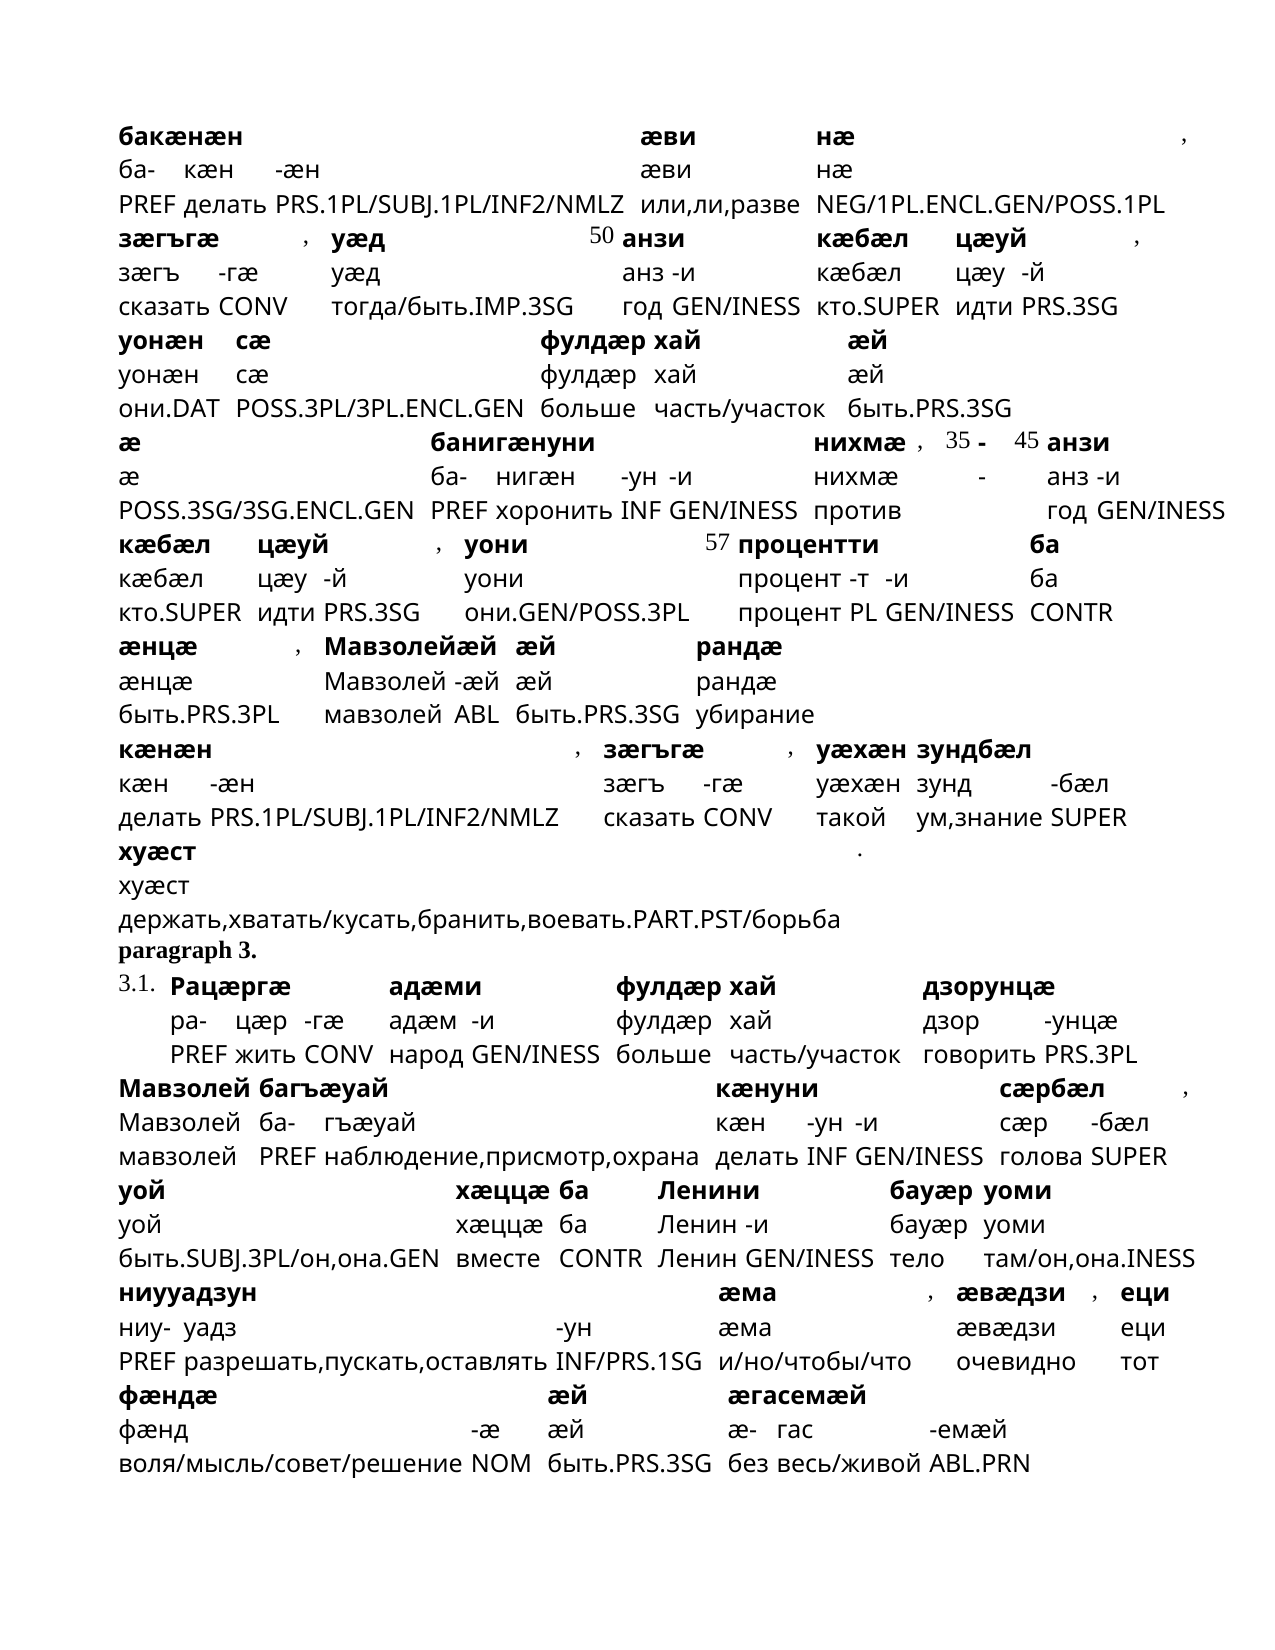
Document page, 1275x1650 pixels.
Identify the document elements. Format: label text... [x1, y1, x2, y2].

text весь/живой [776, 1445, 922, 1479]
text CONTR [559, 1241, 642, 1275]
text нæ [816, 118, 1173, 152]
text тот [1120, 1343, 1166, 1377]
text хай [729, 1003, 907, 1037]
text цæуй [955, 220, 1126, 254]
text или,ли,разве [640, 186, 801, 220]
text жить [235, 1037, 296, 1071]
text зæгъ [603, 765, 695, 799]
text INF/PRS.1SG [556, 1343, 703, 1377]
text дзор [923, 1003, 1036, 1037]
text кто.SUPER [816, 288, 940, 322]
text æвæдзи [956, 1309, 1077, 1343]
text ба- [118, 152, 176, 186]
text идти [955, 288, 1013, 322]
text уони [464, 527, 697, 561]
text Мавзолей [323, 663, 447, 697]
text бауæр [889, 1173, 976, 1207]
text INF [807, 1139, 847, 1173]
text paragraph 3. [118, 936, 1249, 964]
text рандæ [696, 663, 815, 697]
text PREF [118, 1343, 176, 1377]
text еци [1120, 1275, 1174, 1309]
text , [295, 629, 316, 658]
text кæбæл [816, 220, 947, 254]
text фæнд [118, 1411, 463, 1445]
text уæд [331, 220, 582, 254]
text -гæ [304, 1003, 373, 1037]
text быть.PRS.3SG [515, 697, 680, 731]
text - [978, 425, 1007, 459]
text воля/мысль/совет/решение [118, 1445, 463, 1479]
text там/он,она.INESS [983, 1241, 1196, 1275]
text SUPER [1091, 1139, 1167, 1173]
text хоронить [495, 493, 613, 527]
text кæн [183, 152, 267, 186]
text -и [854, 1105, 984, 1139]
text æй [847, 357, 1012, 391]
text GEN/INESS [669, 493, 798, 527]
text без [727, 1445, 769, 1479]
text процентти [738, 527, 1022, 561]
text сказать [603, 799, 695, 833]
text уонæн [118, 357, 220, 391]
text вместе [455, 1241, 543, 1275]
text часть/участок [654, 391, 832, 425]
text SUPER [1050, 799, 1127, 833]
text -æй [454, 663, 500, 697]
text æй [515, 663, 680, 697]
text , [927, 1275, 948, 1304]
text æнцæ [118, 629, 287, 663]
text уоми [983, 1207, 1196, 1241]
text анз [622, 254, 664, 288]
text уой [118, 1173, 448, 1207]
text убирание [696, 697, 815, 731]
text -т [849, 561, 877, 595]
text ба- [258, 1105, 316, 1139]
text CONTR [1029, 595, 1113, 629]
text -гæ [703, 765, 772, 799]
text говорить [923, 1037, 1036, 1071]
text , [436, 527, 457, 556]
text ум,знание [916, 799, 1043, 833]
text кæбæл [118, 561, 242, 595]
text кто.SUPER [118, 595, 242, 629]
text -и [672, 254, 801, 288]
text æй [847, 322, 1020, 357]
text PRS.3SG [1021, 288, 1118, 322]
text больше [540, 391, 637, 425]
text 57 [705, 527, 730, 556]
text банигæнуни [430, 425, 806, 459]
text POSS.3SG/3SG.ENCL.GEN [118, 493, 415, 527]
text наблюдение,присмотр,охрана [324, 1139, 700, 1173]
text æвæдзи [956, 1275, 1084, 1309]
text æви [640, 118, 808, 152]
text PREF [258, 1139, 316, 1173]
text тело [889, 1241, 968, 1275]
text PREF [169, 1037, 227, 1071]
text часть/участок [729, 1037, 907, 1071]
text уæхæн [816, 731, 909, 765]
text -ун [621, 459, 661, 493]
text быть.PRS.3SG [547, 1445, 712, 1479]
text против [813, 493, 902, 527]
text , [1133, 220, 1154, 249]
text кæбæл [816, 254, 940, 288]
text кæбæл [118, 527, 249, 561]
text -ун [556, 1309, 703, 1343]
text POSS.3PL/3PL.ENCL.GEN [235, 391, 525, 425]
text , [787, 731, 808, 760]
text Мавзолей [118, 1105, 241, 1139]
text хай [654, 322, 839, 357]
text PREF [430, 493, 488, 527]
text Мавзолейæй [323, 629, 508, 663]
text PRS.1PL/SUBJ.1PL/INF2/NMLZ [275, 186, 624, 220]
text сæ [235, 357, 525, 391]
text -и [745, 1207, 874, 1241]
text зæгъгæ [118, 220, 295, 254]
text процент [738, 561, 842, 595]
text - [978, 459, 999, 493]
text сæр [999, 1105, 1083, 1139]
text хæццæ [455, 1207, 543, 1241]
text -емæй [929, 1411, 1031, 1445]
text адæм [388, 1003, 463, 1037]
text хуæст [118, 867, 841, 902]
text PRS.1PL/SUBJ.1PL/INF2/NMLZ [209, 799, 559, 833]
text больше [616, 1037, 712, 1071]
text æй [547, 1377, 720, 1411]
text очевидно [956, 1343, 1077, 1377]
text нихмæ [813, 459, 902, 493]
text 45 [1014, 425, 1039, 453]
text фулдæр [540, 322, 646, 357]
text NEG/1PL.ENCL.GEN/POSS.1PL [816, 186, 1166, 220]
text цæу [955, 254, 1013, 288]
text -ун [807, 1105, 847, 1139]
text уони [464, 561, 690, 595]
text , [1092, 1275, 1113, 1304]
text , [917, 425, 938, 453]
text сæ [235, 322, 532, 357]
text æнцæ [118, 663, 280, 697]
text -æн [275, 152, 624, 186]
text -æ [471, 1411, 532, 1445]
text GEN/INESS [745, 1241, 874, 1275]
text ABL.PRN [929, 1445, 1031, 1479]
text тогда/быть.IMP.3SG [331, 288, 574, 322]
text ба [1029, 561, 1113, 595]
text Ленин [658, 1241, 737, 1275]
text CONV [218, 288, 287, 322]
text Ленини [658, 1173, 882, 1207]
text GEN/INESS [885, 595, 1014, 629]
text , [303, 220, 324, 249]
text CONV [703, 799, 772, 833]
text быть.SUBJ.3PL/он,она.GEN [118, 1241, 440, 1275]
text зæгъгæ [603, 731, 780, 765]
text сæрбæл [999, 1071, 1175, 1105]
text гъæуай [324, 1105, 700, 1139]
text GEN/INESS [1096, 493, 1226, 527]
text уонæн [118, 322, 228, 357]
text фулдæр [616, 1003, 712, 1037]
text мавзолей [118, 1139, 241, 1173]
text 50 [589, 220, 614, 249]
text -гæ [218, 254, 287, 288]
text PL [849, 595, 877, 629]
text цæу [257, 561, 316, 595]
text æгасемæй [727, 1377, 1038, 1411]
text -бæл [1091, 1105, 1167, 1139]
text голова [999, 1139, 1083, 1173]
text рандæ [696, 629, 822, 663]
text они.GEN/POSS.3PL [464, 595, 690, 629]
text год [1047, 493, 1089, 527]
text GEN/INESS [854, 1139, 984, 1173]
text -бæл [1050, 765, 1127, 799]
text багъæуай [258, 1071, 708, 1105]
text NOM [471, 1445, 532, 1479]
text зæгъ [118, 254, 211, 288]
text ба [559, 1173, 650, 1207]
text делать [183, 186, 267, 220]
text -унцæ [1044, 1003, 1138, 1037]
text æви [640, 152, 801, 186]
text фулдæр [540, 357, 637, 391]
text -и [669, 459, 798, 493]
text æй [515, 629, 688, 663]
text GEN/INESS [672, 288, 801, 322]
text -и [885, 561, 1014, 595]
text -и [471, 1003, 600, 1037]
text нихмæ [813, 425, 909, 459]
text зунд [916, 765, 1043, 799]
text . [857, 833, 878, 862]
text -й [1021, 254, 1118, 288]
text , [1181, 118, 1202, 147]
text уоми [983, 1173, 1203, 1207]
text æ- [727, 1411, 769, 1445]
text ба- [430, 459, 488, 493]
text быть.PRS.3SG [847, 391, 1012, 425]
text ба [559, 1207, 642, 1241]
text æма [718, 1309, 912, 1343]
text процент [738, 595, 842, 629]
text кæнуни [715, 1071, 992, 1105]
text бакæнæн [118, 118, 632, 152]
text дзорунцæ [923, 968, 1145, 1003]
text PRS.3PL [1044, 1037, 1138, 1071]
text ниууадзун [118, 1275, 710, 1309]
text такой [816, 799, 901, 833]
text кæнæн [118, 731, 567, 765]
text уадз [183, 1309, 548, 1343]
text держать,хватать/кусать,бранить,воевать.PART.PST/борьба [118, 902, 841, 936]
text цæр [235, 1003, 296, 1037]
text уæд [331, 254, 574, 288]
text 3.1. [118, 968, 162, 997]
text хуæст [118, 833, 849, 867]
text зундбæл [916, 731, 1134, 765]
text гас [776, 1411, 922, 1445]
text -й [323, 561, 421, 595]
text GEN/INESS [471, 1037, 600, 1071]
text уæхæн [816, 765, 901, 799]
text ба [1029, 527, 1121, 561]
text уой [118, 1207, 440, 1241]
text фулдæр [616, 968, 722, 1003]
text анзи [622, 220, 808, 254]
text ниу- [118, 1309, 176, 1343]
text адæми [388, 968, 608, 1003]
text æй [547, 1411, 712, 1445]
text анзи [1047, 425, 1233, 459]
text разрешать,пускать,оставлять [183, 1343, 548, 1377]
text -и [1096, 459, 1226, 493]
text хай [729, 968, 915, 1003]
text PRS.3SG [323, 595, 421, 629]
text фæндæ [118, 1377, 539, 1411]
text CONV [304, 1037, 373, 1071]
text бауæр [889, 1207, 968, 1241]
text ра- [169, 1003, 227, 1037]
text ABL [454, 697, 500, 731]
text идти [257, 595, 316, 629]
text хай [654, 357, 832, 391]
text Мавзолей [118, 1071, 251, 1105]
text Ленин [658, 1207, 737, 1241]
text INF [621, 493, 661, 527]
text они.DAT [118, 391, 220, 425]
text мавзолей [323, 697, 447, 731]
text , [1182, 1071, 1203, 1099]
text хæццæ [455, 1173, 551, 1207]
text PREF [118, 186, 176, 220]
text -æн [209, 765, 559, 799]
text делать [715, 1139, 799, 1173]
text народ [388, 1037, 463, 1071]
text кæн [118, 765, 202, 799]
text æма [718, 1275, 920, 1309]
text нæ [816, 152, 1166, 186]
text æ [118, 425, 423, 459]
text быть.PRS.3PL [118, 697, 280, 731]
text и/но/чтобы/что [718, 1343, 912, 1377]
text еци [1120, 1309, 1166, 1343]
text нигæн [495, 459, 613, 493]
text сказать [118, 288, 211, 322]
text 35 [945, 425, 970, 453]
text æ [118, 459, 415, 493]
text Рацæргæ [169, 968, 381, 1003]
text анз [1047, 459, 1089, 493]
text год [622, 288, 664, 322]
text , [574, 731, 596, 760]
text цæуй [257, 527, 428, 561]
text делать [118, 799, 202, 833]
text кæн [715, 1105, 799, 1139]
